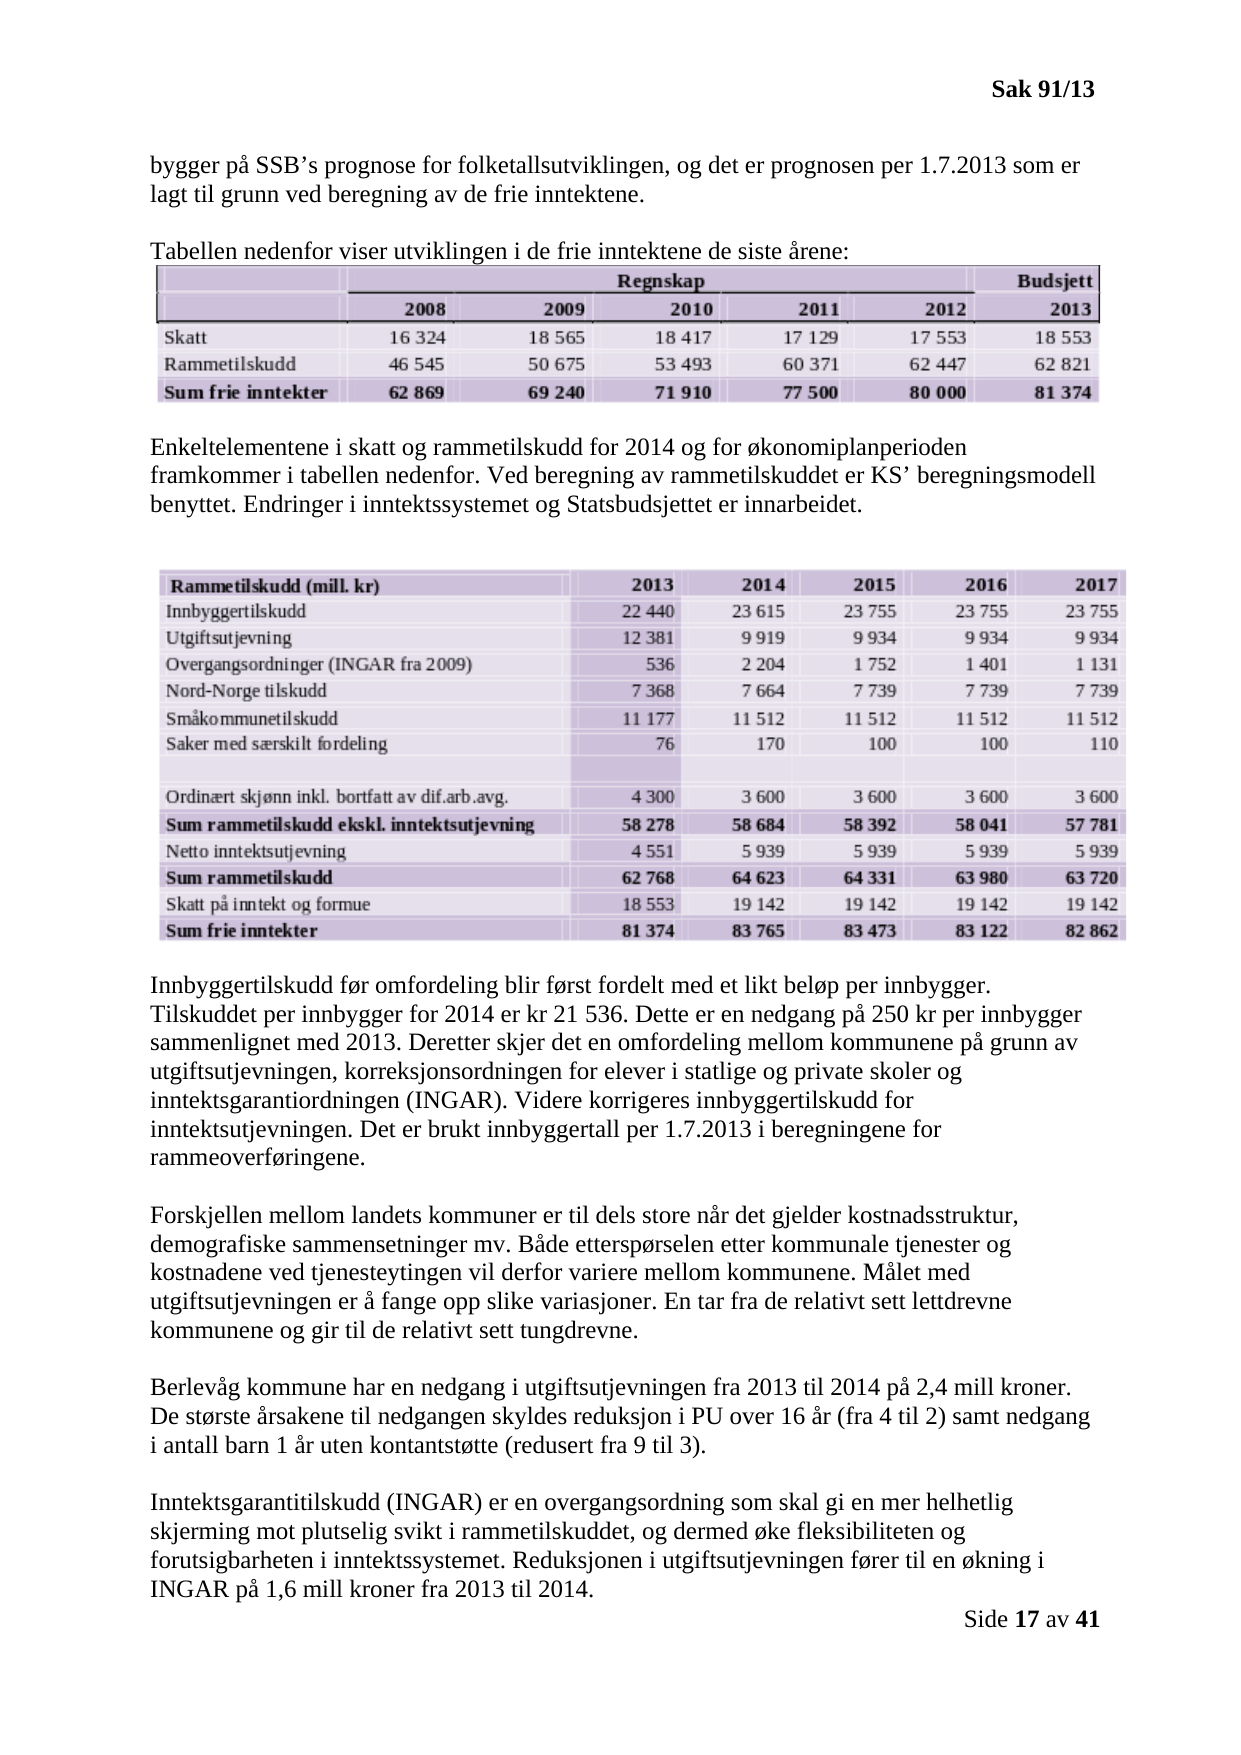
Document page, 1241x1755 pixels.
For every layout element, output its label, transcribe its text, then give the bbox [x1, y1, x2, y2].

text Tabellen nedenfor viser utviklingen i de frie inntektene de siste årene: [150, 236, 1100, 265]
text bygger på SSB’s prognose for folketallsutviklingen, og det er prognosen per 1.7.2013 som er lagt til grunn ved beregning av de frie inntektene. [150, 150, 1100, 207]
text Enkeltelementene i skatt og rammetilskudd for 2014 og for økonomiplanperioden framkommer i tabellen nedenfor. Ved beregning av rammetilskuddet er KS’ beregningsmodell benyttet. Endringer i inntektssystemet og Statsbudsjettet er innarbeidet. [150, 265, 1100, 518]
text Forskjellen mellom landets kommuner er til dels store når det gjelder kostnadsstruktur, demografiske sammensetninger mv. Både etterspørselen etter kommunale tjenester og kostnadene ved tjenesteytingen vil derfor variere mellom kommunene. Målet med utgiftsutjevningen er å fange opp slike variasjoner. En tar fra de relativt sett lettdrevne kommunene og gir til de relativt sett tungdrevne. [150, 1200, 1100, 1344]
text Innbyggertilskudd før omfordeling blir først fordelt med et likt beløp per innbygger. Tilskuddet per innbygger for 2014 er kr 21 536. Dette er en nedgang på 250 kr per innbygger sammenlignet med 2013. Deretter skjer det en omfordeling mellom kommunene på grunn av utgiftsutjevningen, korreksjonsordningen for elever i statlige og private skoler og inntektsgarantiordningen (INGAR). Videre korrigeres innbyggertilskudd for inntektsutjevningen. Det er brukt innbyggertall per 1.7.2013 i beregningene for rammeoverføringene. [150, 547, 1100, 1171]
text Berlevåg kommune har en nedgang i utgiftsutjevningen fra 2013 til 2014 på 2,4 mill kroner. De største årsakene til nedgangen skyldes reduksjon i PU over 16 år (fra 4 til 2) samt nedgang i antall barn 1 år uten kontantstøtte (redusert fra 9 til 3). [150, 1372, 1100, 1459]
text Inntektsgarantitilskudd (INGAR) er en overgangsordning som skal gi en mer helhetlig skjerming mot plutselig svikt i rammetilskuddet, og dermed øke fleksibiliteten og forutsigbarheten i inntektssystemet. Reduksjonen i utgiftsutjevningen fører til en økning i INGAR på 1,6 mill kroner fra 2013 til 2014. [150, 1487, 1100, 1602]
